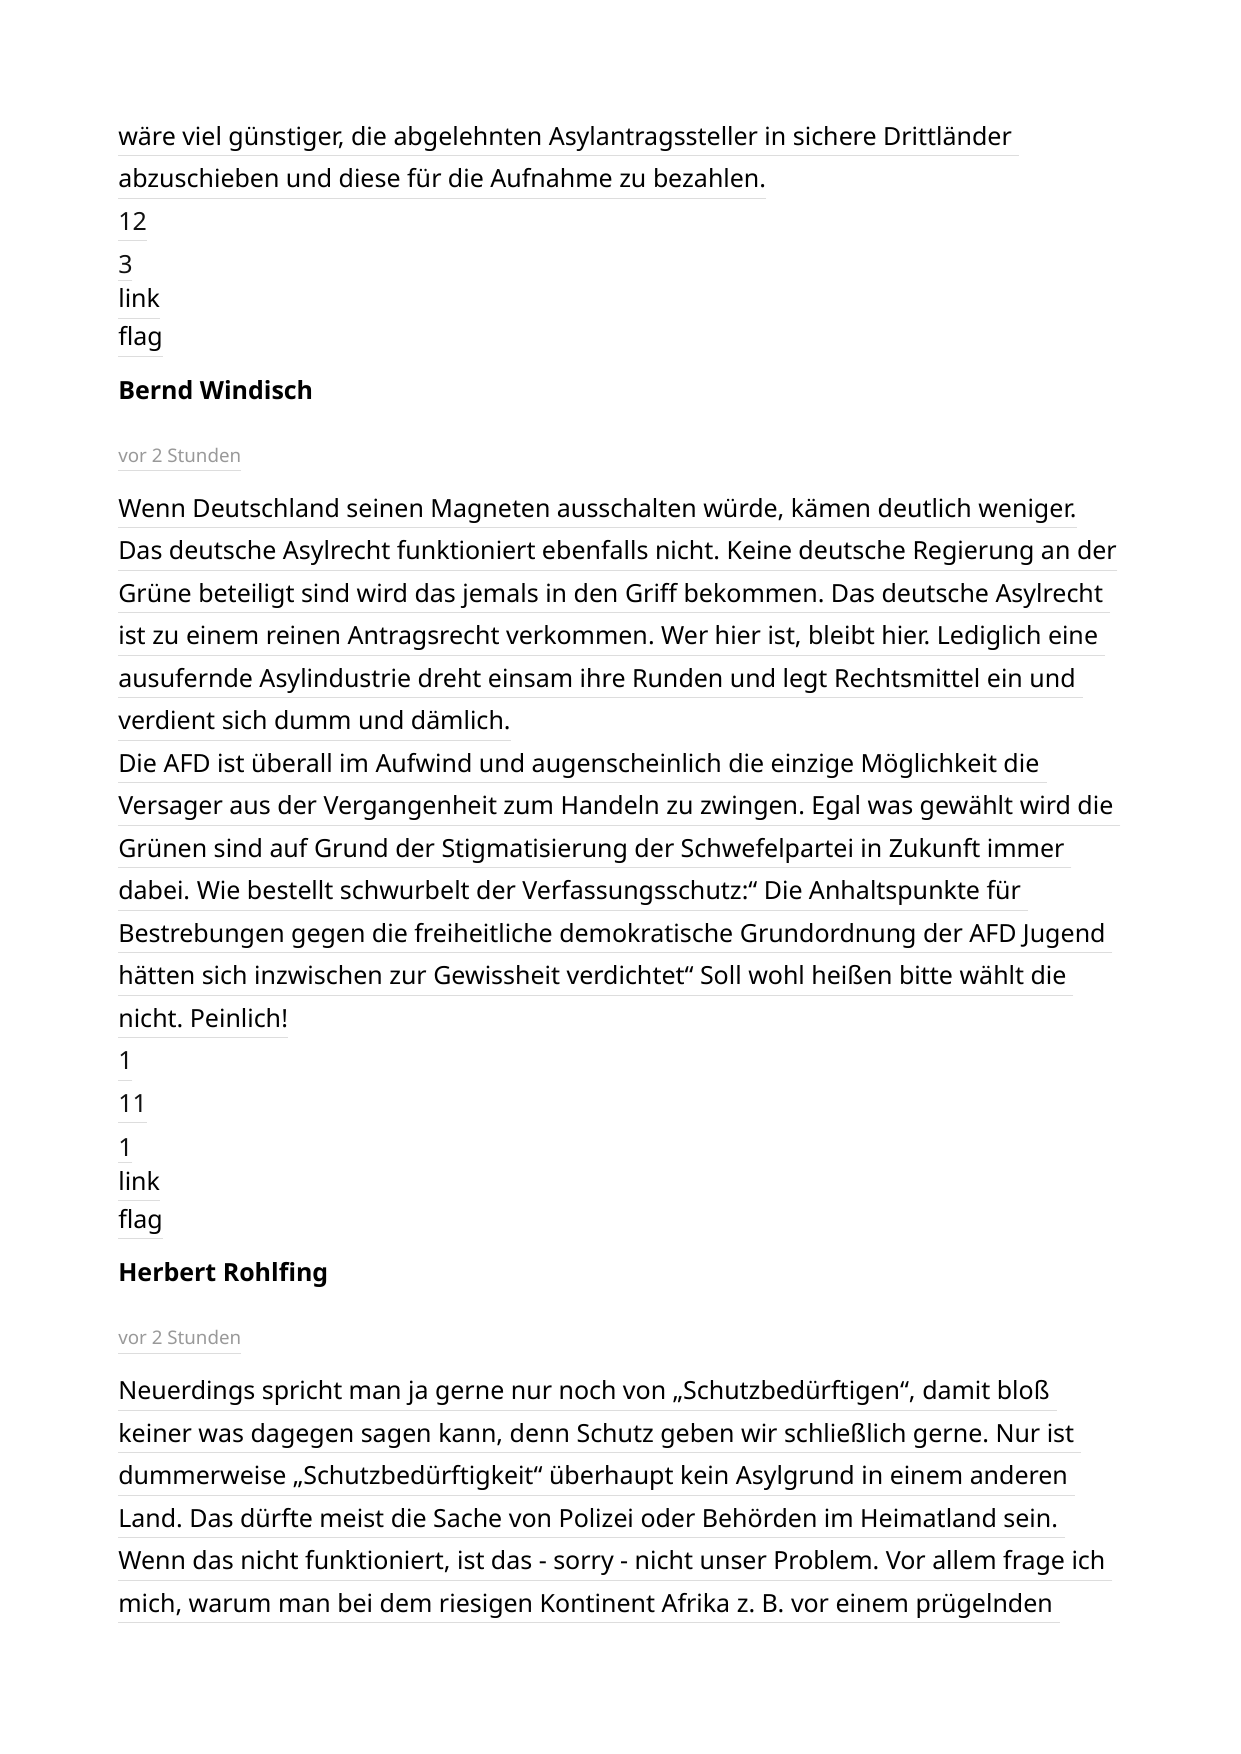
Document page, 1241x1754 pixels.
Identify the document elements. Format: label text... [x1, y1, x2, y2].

text link [118, 281, 1122, 319]
text 11 [118, 1086, 1122, 1123]
text 12 [118, 203, 1122, 241]
text vor 2 Stunden [118, 442, 1117, 471]
text flag [118, 319, 1122, 357]
text 1 [118, 1043, 1122, 1081]
text Wenn Deutschland seinen Magneten ausschalten würde, kämen deutlich weniger. Das deutsche Asylrecht funktioniert ebenfalls nicht. Keine deutsche Regierung an der Grüne beteiligt sind wird das jemals in den Griff bekommen. Das deutsche Asylrecht ist zu einem reinen Antragsrecht verkommen. Wer hier ist, bleibt hier. Lediglich eine ausufernde Asylindustrie dreht einsam ihre Runden und legt Rechtsmittel ein und verdient sich dumm und dämlich. Die AFD ist überall im Aufwind und augenscheinlich die einzige Möglichkeit die Versager aus der Vergangenheit zum Handeln zu zwingen. Egal was gewählt wird die Grünen sind auf Grund der Stigmatisierung der Schwefelpartei in Zukunft immer dabei. Wie bestellt schwurbelt der Verfassungsschutz:“ Die Anhaltspunkte für Bestrebungen gegen die freiheitliche demokratische Grundordnung der AFD Jugend hätten sich inzwischen zur Gewissheit verdichtet“ Soll wohl heißen bitte wählt die nicht. Peinlich! [118, 491, 1122, 1038]
text 3 [118, 246, 1122, 281]
text vor 2 Stunden [118, 1324, 1117, 1354]
text link [118, 1163, 1122, 1201]
text Neuerdings spricht man ja gerne nur noch von „Schutzbedürftigen“, damit bloß keiner was dagegen sagen kann, denn Schutz geben wir schließlich gerne. Nur ist dummerweise „Schutzbedürftigkeit“ überhaupt kein Asylgrund in einem anderen Land. Das dürfte meist die Sache von Polizei oder Behörden im Heimatland sein. Wenn das nicht funktioniert, ist das - sorry - nicht unser Problem. Vor allem frage ich mich, warum man bei dem riesigen Kontinent Afrika z. B. vor einem prügelnden [118, 1373, 1122, 1623]
text Herbert Rohlfing [118, 1255, 1122, 1289]
text flag [118, 1201, 1122, 1239]
text Bernd Windisch [118, 373, 1122, 407]
text wäre viel günstiger, die abgelehnten Asylantragssteller in sichere Drittländer abzuschieben und diese für die Aufnahme zu bezahlen. [118, 118, 1122, 199]
text 1 [118, 1128, 1122, 1163]
